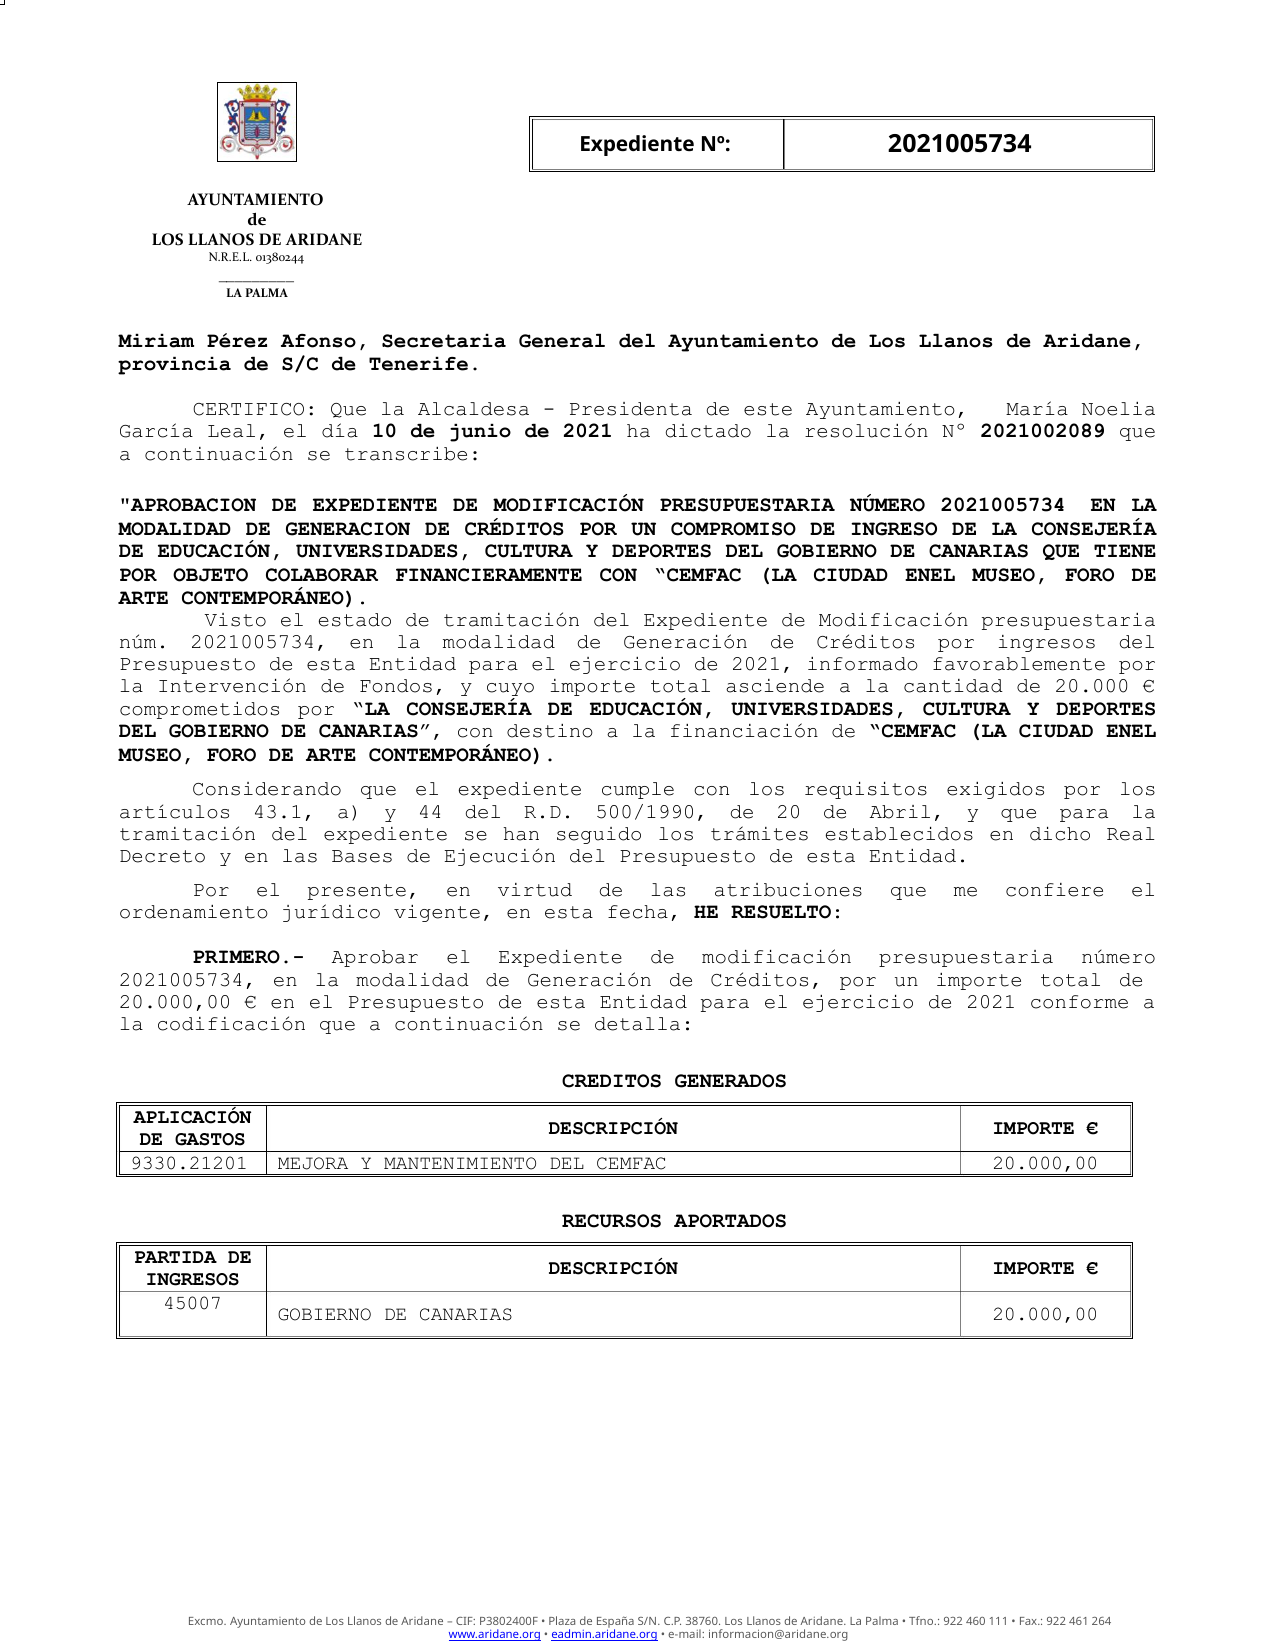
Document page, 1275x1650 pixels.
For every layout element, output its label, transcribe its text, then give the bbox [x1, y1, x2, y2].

text CREDITOS GENERADOS [562, 1068, 812, 1092]
text comprometidos por “LA CONSEJERÍA DE EDUCACIÓN, UNIVERSIDADES, CULTURA Y DEPORTES [118, 697, 1181, 720]
text IMPORTE € [992, 1256, 1123, 1279]
text PARTIDA DE [133, 1245, 276, 1268]
picture [117, 1243, 1132, 1338]
picture [218, 83, 296, 161]
text DE EDUCACIÓN, UNIVERSIDADES, CULTURA Y DEPORTES DEL GOBIERNO DE CANARIAS QUE TIENE [118, 540, 1181, 562]
text 2 [118, 967, 156, 991]
text AYUNTAMIENTO [188, 192, 387, 208]
picture [117, 1103, 1132, 1176]
text la codificación que a continuación se detalla: [118, 1011, 812, 1035]
text " [118, 493, 131, 516]
picture [530, 117, 1154, 171]
text Visto el estado de tramitación del Expediente de Modificación presupuestaria [204, 608, 1181, 631]
text 0.000,00 € en el Presupuesto de esta Entidad para el ejercicio de 2021 conforme a [156, 991, 1181, 1013]
text ARTE CONTEMPORÁNEO). [118, 586, 1181, 609]
text _ [219, 267, 226, 281]
text la Intervención de Fondos, y cuyo importe total asciende a la cantidad de 20.000 € [118, 675, 1181, 697]
text 2021005734 [888, 128, 1072, 159]
text 330.21201 MEJORA Y MANTENIMIENTO DEL CEMFAC [142, 1151, 812, 1174]
text APLICACIÓN [133, 1105, 277, 1128]
text LOS LLANOS DE ARIDANE [151, 232, 387, 249]
text POR OBJETO COLABORAR FINANCIERAMENTE CON “CEMFAC (LA CIUDAD ENEL MUSEO, FORO DE [118, 562, 1181, 586]
text 021005734, en la modalidad de Generación de Créditos, por un importe total de [156, 968, 1181, 991]
text provincia de S/C de Tenerife. [118, 352, 1168, 375]
text 20.000,00 [992, 1302, 1124, 1324]
text DEL GOBIERNO DE CANARIAS”, con destino a la financiación de “CEMFAC (LA CIUDAD ENEL [118, 720, 1181, 742]
text DESCRIPCIÓN [548, 1116, 812, 1139]
text 2 [118, 991, 156, 1011]
text Presupuesto de esta Entidad para el ejercicio de 2021, informado favorablemente por [118, 653, 1181, 675]
text Decreto y en las Bases de Ejecución del Presupuesto de esta Entidad. [118, 845, 1181, 867]
text DE GASTOS [139, 1128, 277, 1150]
text APROBACION DE EXPEDIENTE DE MODIFICACIÓN PRESUPUESTARIA NÚMERO 2021005734 EN LA [131, 493, 1181, 516]
text ________ [226, 267, 317, 284]
text INGRESOS [145, 1268, 276, 1290]
text Considerando que el expediente cumple con los requisitos exigidos por los [192, 777, 1181, 801]
text RECURSOS APORTADOS [562, 1208, 812, 1232]
text Excmo. Ayuntamiento de Los Llanos de Aridane – CIF: P3802400F • Plaza de España S/N. C.P. 38760. Los Llanos de Aridane. La Palma • Tfno.: 922 460 111 • Fax.: 922 461 264 [188, 1614, 1112, 1628]
text IMPORTE € [992, 1116, 1123, 1139]
text ordenamiento jurídico vigente, en esta fecha, HE RESUELTO: [118, 901, 1181, 923]
text a continuación se transcribe: [118, 442, 1181, 465]
text 45007 [163, 1291, 247, 1314]
text LA PALMA [226, 287, 317, 300]
text de [247, 212, 387, 228]
text GOBIERNO DE CANARIAS [277, 1302, 537, 1324]
text Miriam Pérez Afonso, Secretaria General del Ayuntamiento de Los Llanos de Aridane, [118, 328, 1168, 352]
text artículos 43.1, a) y 44 del R.D. 500/1990, de 20 de Abril, y que para la [118, 801, 1181, 822]
text 20.000,00 [992, 1151, 1124, 1174]
text MUSEO, FORO DE ARTE CONTEMPORÁNEO). [118, 742, 1181, 766]
text tramitación del expediente se han seguido los trámites establecidos en dicho Real [118, 822, 1181, 845]
text MODALIDAD DE GENERACION DE CRÉDITOS POR UN COMPROMISO DE INGRESO DE LA CONSEJERÍA [118, 516, 1181, 540]
text García Leal, el día 10 de junio de 2021 ha dictado la resolución Nº 2021002089 que [118, 420, 1181, 442]
text PRIMERO.- Aprobar el Expediente de modificación presupuestaria número [192, 945, 1181, 968]
text Por el presente, en virtud de las atribuciones que me confiere el [192, 877, 1181, 901]
text _ [317, 267, 327, 284]
text N.R.E.L. 01380244 [208, 252, 327, 264]
text núm. 2021005734, en la modalidad de Generación de Créditos por ingresos del [118, 631, 1181, 653]
text Expediente Nº: [579, 131, 761, 156]
text www.aridane.org • eadmin.aridane.org • e-mail: informacion@aridane.org [448, 1628, 1112, 1642]
text 9 [130, 1151, 142, 1174]
text DESCRIPCIÓN [548, 1256, 812, 1279]
text CERTIFICO: Que la Alcaldesa - Presidenta de este Ayuntamiento, María Noelia [192, 396, 1181, 420]
